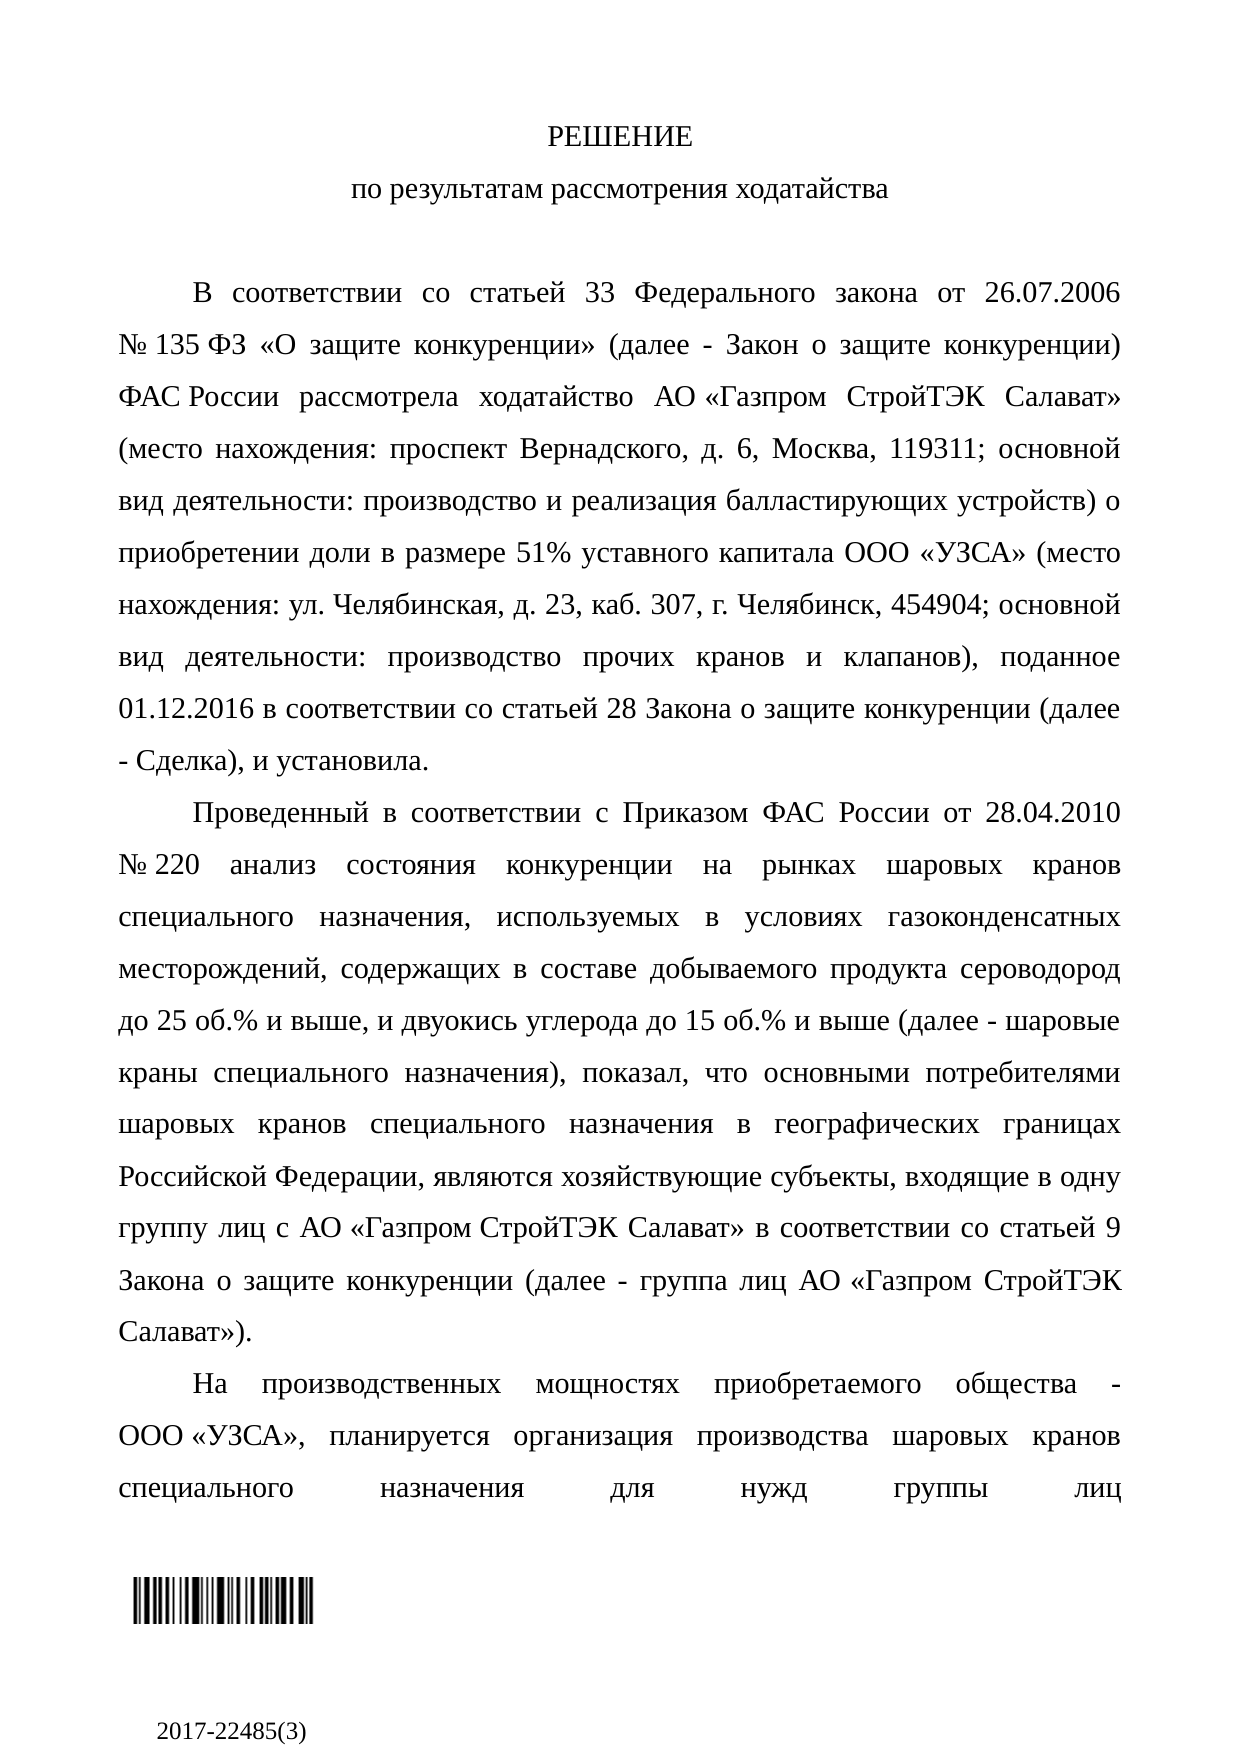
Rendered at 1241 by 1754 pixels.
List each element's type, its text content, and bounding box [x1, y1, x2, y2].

text В соответствии со статьей 33 Федерального закона от 26.07.2006 № 135 ФЗ «О защите конкуренции» (далее - Закон о защите конкуренции) ФАС России рассмотрела ходатайство АО «Газпром СтройТЭК Салават» (место нахождения: проспект Вернадского, д. 6, Москва, 119311; основной вид деятельности: производство и реализация балластирующих устройств) о приобретении доли в размере 51% уставного капитала ООО «УЗСА» (место нахождения: ул. Челябинская, д. 23, каб. 307, г. Челябинск, 454904; основной вид деятельности: производство прочих кранов и клапанов), поданное 01.12.2016 в соответствии со статьей 28 Закона о защите конкуренции (далее - Сделка), и установила. [118, 274, 1122, 777]
text по результатам рассмотрения ходатайства [118, 170, 1122, 205]
picture [118, 1577, 331, 1624]
text РЕШЕНИЕ [118, 118, 1122, 153]
text Проведенный в соответствии с Приказом ФАС России от 28.04.2010 № 220 анализ состояния конкуренции на рынках шаровых кранов специального назначения, используемых в условиях газоконденсатных месторождений, содержащих в составе добываемого продукта сероводород до 25 об.% и выше, и двуокись углерода до 15 об.% и выше (далее - шаровые краны специального назначения), показал, что основными потребителями шаровых кранов специального назначения в географических границах Российской Федерации, являются хозяйствующие субъекты, входящие в одну группу лиц с АО «Газпром СтройТЭК Салават» в соответствии со статьей 9 Закона о защите конкуренции (далее - группа лиц АО «Газпром СтройТЭК Салават»). [118, 794, 1122, 1348]
text На производственных мощностях приобретаемого общества - ООО «УЗСА», планируется организация производства шаровых кранов специального назначения для нужд группы лиц [118, 1366, 1122, 1504]
